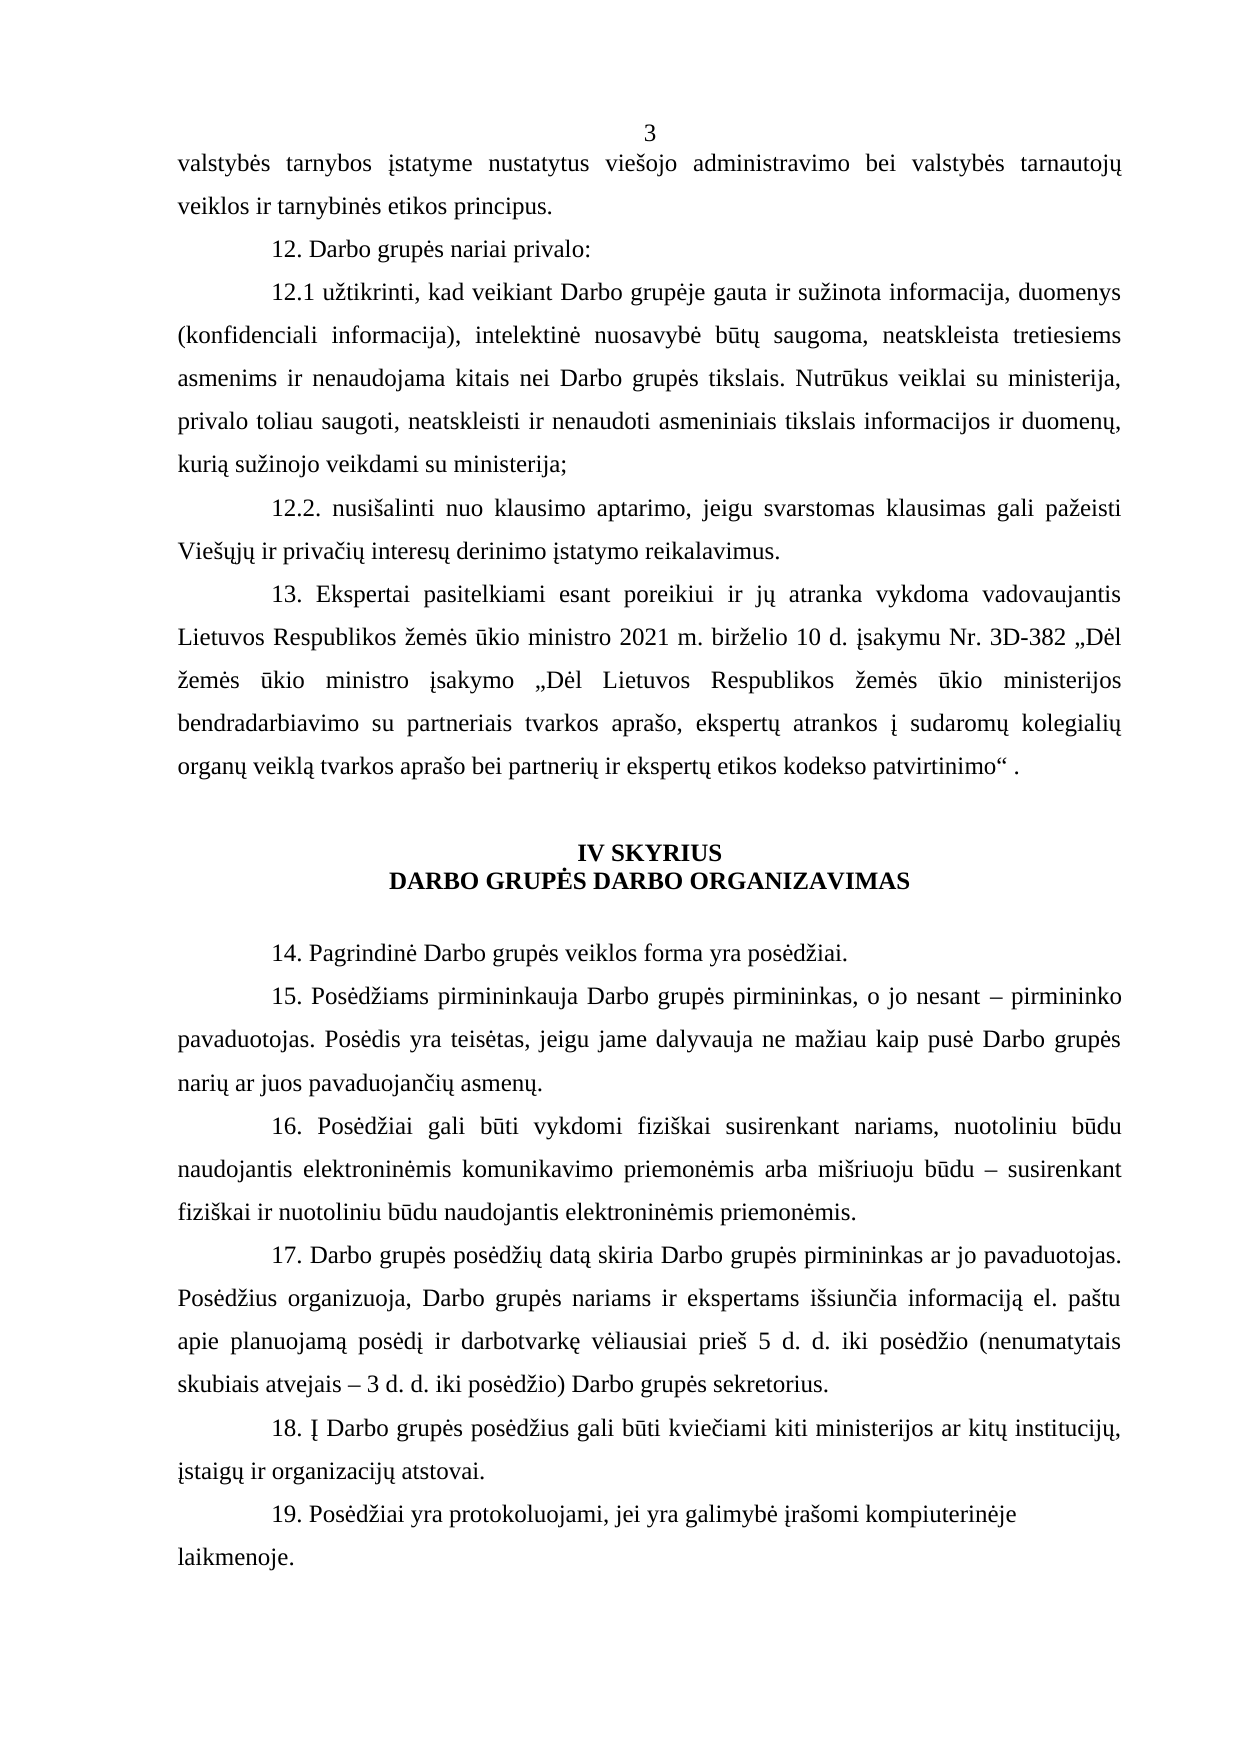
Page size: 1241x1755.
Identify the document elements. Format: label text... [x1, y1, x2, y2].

text valstybės tarnybos įstatyme nustatytus viešojo administravimo bei valstybės tarnautojų veiklos ir tarnybinės etikos principus. [177, 148, 1122, 219]
text 12. Darbo grupės nariai privalo: [177, 234, 1122, 263]
text 15. Posėdžiams pirmininkauja Darbo grupės pirmininkas, o jo nesant – pirmininko pavaduotojas. Posėdis yra teisėtas, jeigu jame dalyvauja ne mažiau kaip pusė Darbo grupės narių ar juos pavaduojančių asmenų. [177, 981, 1122, 1096]
text 17. Darbo grupės posėdžių datą skiria Darbo grupės pirmininkas ar jo pavaduotojas. Posėdžius organizuoja, Darbo grupės nariams ir ekspertams išsiunčia informaciją el. paštu apie planuojamą posėdį ir darbotvarkę vėliausiai prieš 5 d. d. iki posėdžio (nenumatytais skubiais atvejais – 3 d. d. iki posėdžio) Darbo grupės sekretorius. [177, 1240, 1122, 1398]
text 16. Posėdžiai gali būti vykdomi fiziškai susirenkant nariams, nuotoliniu būdu naudojantis elektroninėmis komunikavimo priemonėmis arba mišriuoju būdu – susirenkant fiziškai ir nuotoliniu būdu naudojantis elektroninėmis priemonėmis. [177, 1111, 1122, 1226]
text 12.2. nusišalinti nuo klausimo aptarimo, jeigu svarstomas klausimas gali pažeisti Viešųjų ir privačių interesų derinimo įstatymo reikalavimus. [177, 493, 1122, 564]
text DARBO GRUPĖS DARBO ORGANIZAVIMAS [177, 866, 1122, 895]
text 19. Posėdžiai yra protokoluojami, jei yra galimybė įrašomi kompiuterinėje laikmenoje. [177, 1499, 1122, 1571]
text 14. Pagrindinė Darbo grupės veiklos forma yra posėdžiai. [177, 938, 1122, 967]
text IV SKYRIUS [177, 838, 1122, 866]
text 13. Ekspertai pasitelkiami esant poreikiui ir jų atranka vykdoma vadovaujantis Lietuvos Respublikos žemės ūkio ministro 2021 m. birželio 10 d. įsakymu Nr. 3D-382 „Dėl žemės ūkio ministro įsakymo „Dėl Lietuvos Respublikos žemės ūkio ministerijos bendradarbiavimo su partneriais tvarkos aprašo, ekspertų atrankos į sudaromų kolegialių organų veiklą tvarkos aprašo bei partnerių ir ekspertų etikos kodekso patvirtinimo“ . [177, 579, 1122, 780]
text 18. Į Darbo grupės posėdžius gali būti kviečiami kiti ministerijos ar kitų institucijų, įstaigų ir organizacijų atstovai. [177, 1413, 1122, 1484]
text 12.1 užtikrinti, kad veikiant Darbo grupėje gauta ir sužinota informacija, duomenys (konfidenciali informacija), intelektinė nuosavybė būtų saugoma, neatskleista tretiesiems asmenims ir nenaudojama kitais nei Darbo grupės tikslais. Nutrūkus veiklai su ministerija, privalo toliau saugoti, neatskleisti ir nenaudoti asmeniniais tikslais informacijos ir duomenų, kurią sužinojo veikdami su ministerija; [177, 277, 1122, 478]
